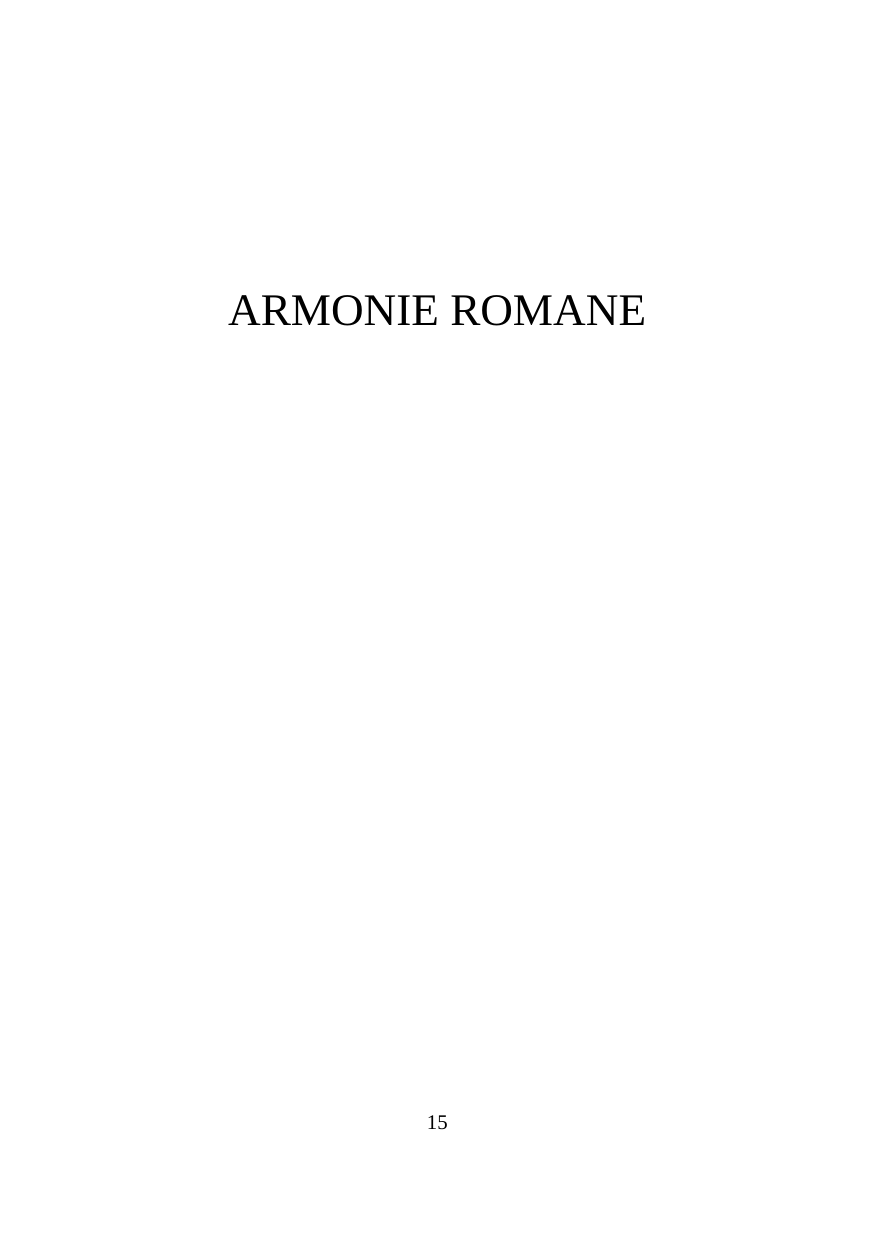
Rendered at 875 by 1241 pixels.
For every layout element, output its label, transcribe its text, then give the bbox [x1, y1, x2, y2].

subtitle ARMONIE ROMANE [106, 283, 768, 336]
